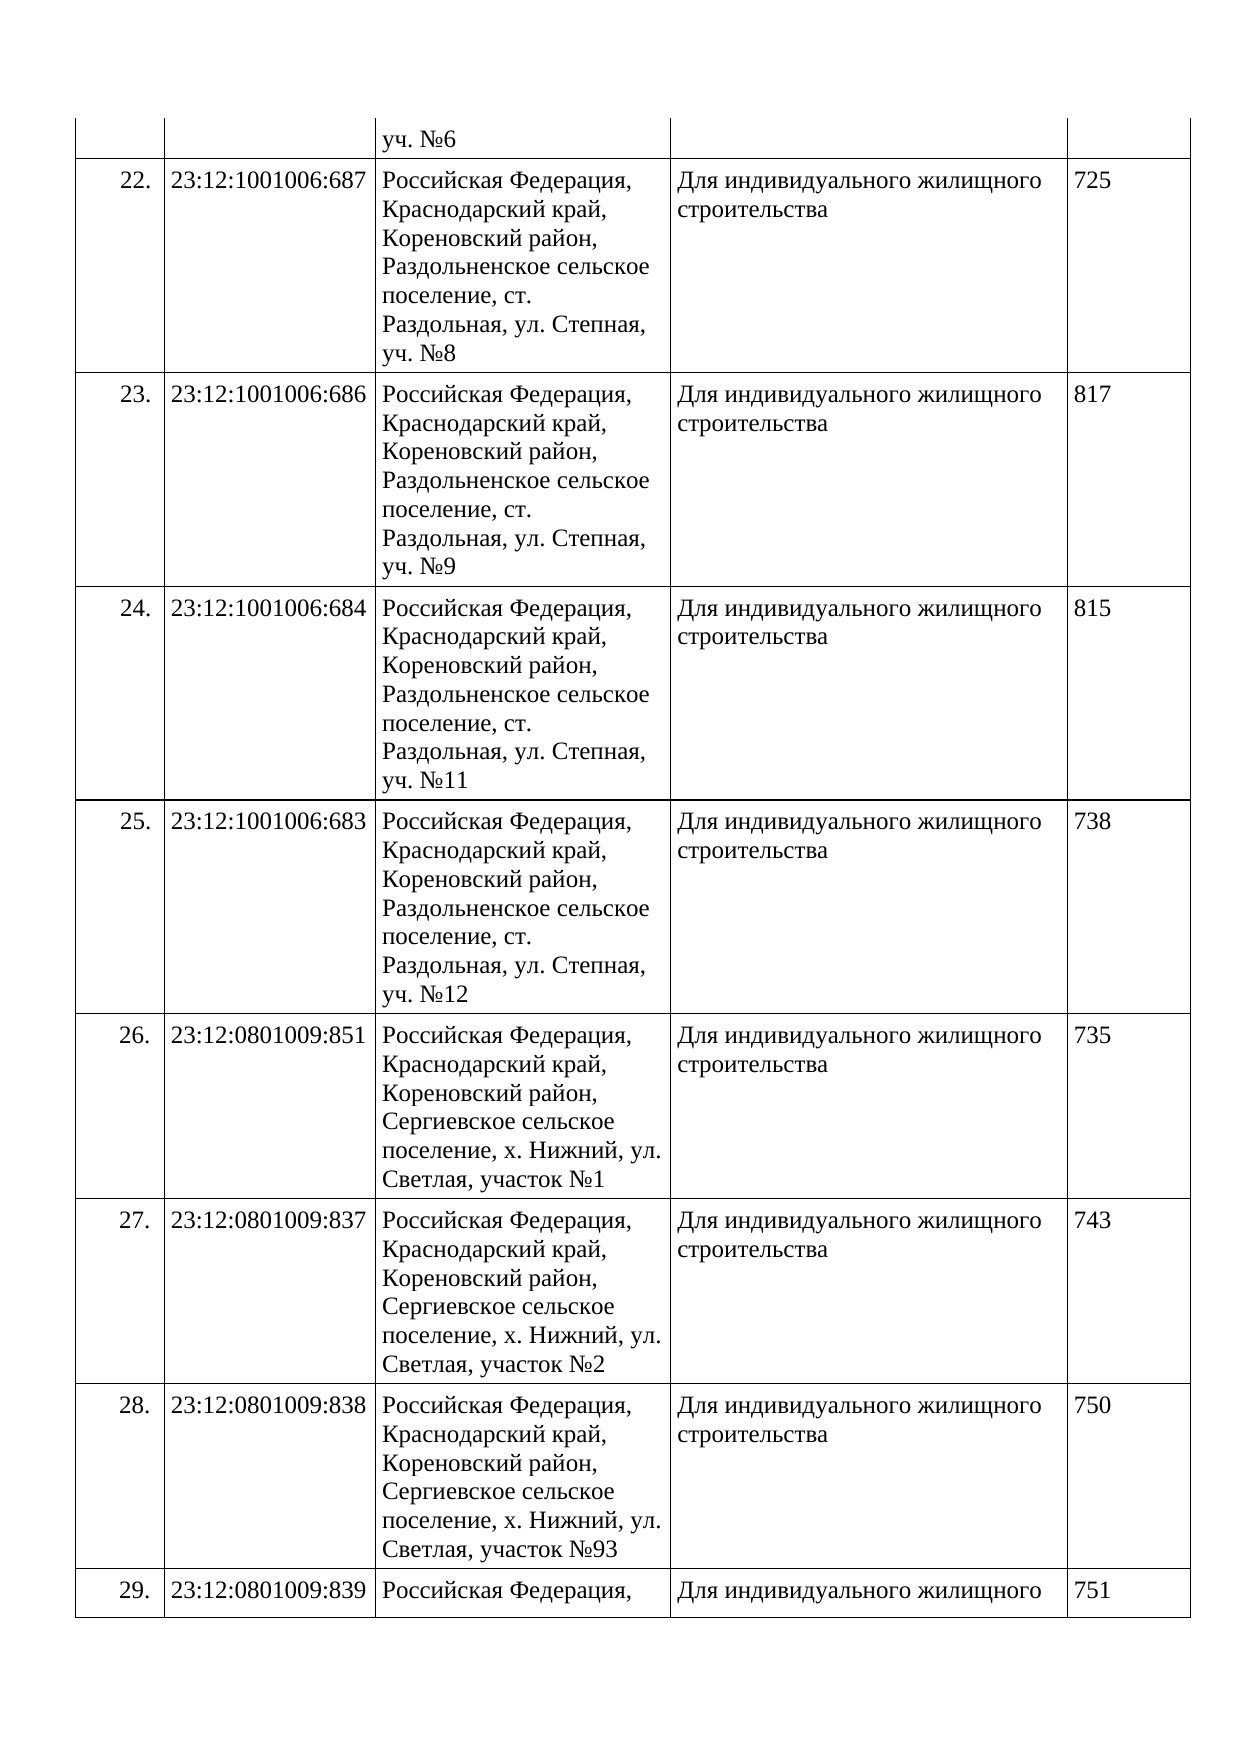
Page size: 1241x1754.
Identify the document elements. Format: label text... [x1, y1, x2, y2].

table_cell [76, 1384, 164, 1568]
table_cell Российская Федерация, Краснодарский край, Кореновский район, Сергиевское сельское поселение, х. Нижний, ул. Светлая, участок №2 [376, 1199, 670, 1383]
table_cell 735 [1068, 1014, 1190, 1198]
table_cell уч. №6 [376, 118, 670, 158]
table_cell 23:12:1001006:684 [165, 587, 375, 799]
table_cell Российская Федерация, Краснодарский край, Кореновский район, Раздольненское сельское поселение, ст. Раздольная, ул. Степная, уч. №11 [376, 587, 670, 799]
table_cell 817 [1068, 373, 1190, 586]
table_cell 23:12:1001006:686 [165, 373, 375, 586]
table_cell 750 [1068, 1384, 1190, 1568]
table_cell 23:12:1001006:683 [165, 801, 375, 1013]
table_cell 751 [1068, 1569, 1190, 1617]
table_cell Для индивидуального жилищного строительства [671, 159, 1067, 372]
table_cell [76, 118, 164, 158]
table_cell Для индивидуального жилищного строительства [671, 587, 1067, 799]
table_cell Российская Федерация, [376, 1569, 670, 1617]
table_cell Для индивидуального жилищного строительства [671, 1014, 1067, 1198]
table_cell 23:12:0801009:851 [165, 1014, 375, 1198]
table_cell Российская Федерация, Краснодарский край, Кореновский район, Сергиевское сельское поселение, х. Нижний, ул. Светлая, участок №93 [376, 1384, 670, 1568]
table_cell 23:12:1001006:687 [165, 159, 375, 372]
table_cell [76, 801, 164, 1013]
table_cell 743 [1068, 1199, 1190, 1383]
table_cell Для индивидуального жилищного строительства [671, 1199, 1067, 1383]
table_cell 23:12:0801009:837 [165, 1199, 375, 1383]
table_cell 23:12:0801009:838 [165, 1384, 375, 1568]
table_cell 815 [1068, 587, 1190, 799]
table_cell Для индивидуального жилищного [671, 1569, 1067, 1617]
table_cell [1068, 118, 1190, 158]
table_cell 23:12:0801009:839 [165, 1569, 375, 1617]
table_cell Для индивидуального жилищного строительства [671, 373, 1067, 586]
table_cell Для индивидуального жилищного строительства [671, 801, 1067, 1013]
table_cell [165, 118, 375, 158]
table_cell [76, 159, 164, 372]
table_cell [76, 1199, 164, 1383]
table_cell Для индивидуального жилищного строительства [671, 1384, 1067, 1568]
table_cell Российская Федерация, Краснодарский край, Кореновский район, Раздольненское сельское поселение, ст. Раздольная, ул. Степная, уч. №12 [376, 801, 670, 1013]
table_cell [76, 373, 164, 586]
table_cell 738 [1068, 801, 1190, 1013]
table_cell 725 [1068, 159, 1190, 372]
table_cell Российская Федерация, Краснодарский край, Кореновский район, Раздольненское сельское поселение, ст. Раздольная, ул. Степная, уч. №8 [376, 159, 670, 372]
table_cell Российская Федерация, Краснодарский край, Кореновский район, Раздольненское сельское поселение, ст. Раздольная, ул. Степная, уч. №9 [376, 373, 670, 586]
table_cell [671, 118, 1067, 158]
table_cell [76, 587, 164, 799]
table_cell Российская Федерация, Краснодарский край, Кореновский район, Сергиевское сельское поселение, х. Нижний, ул. Светлая, участок №1 [376, 1014, 670, 1198]
table_cell [76, 1569, 164, 1617]
table_cell [76, 1014, 164, 1198]
